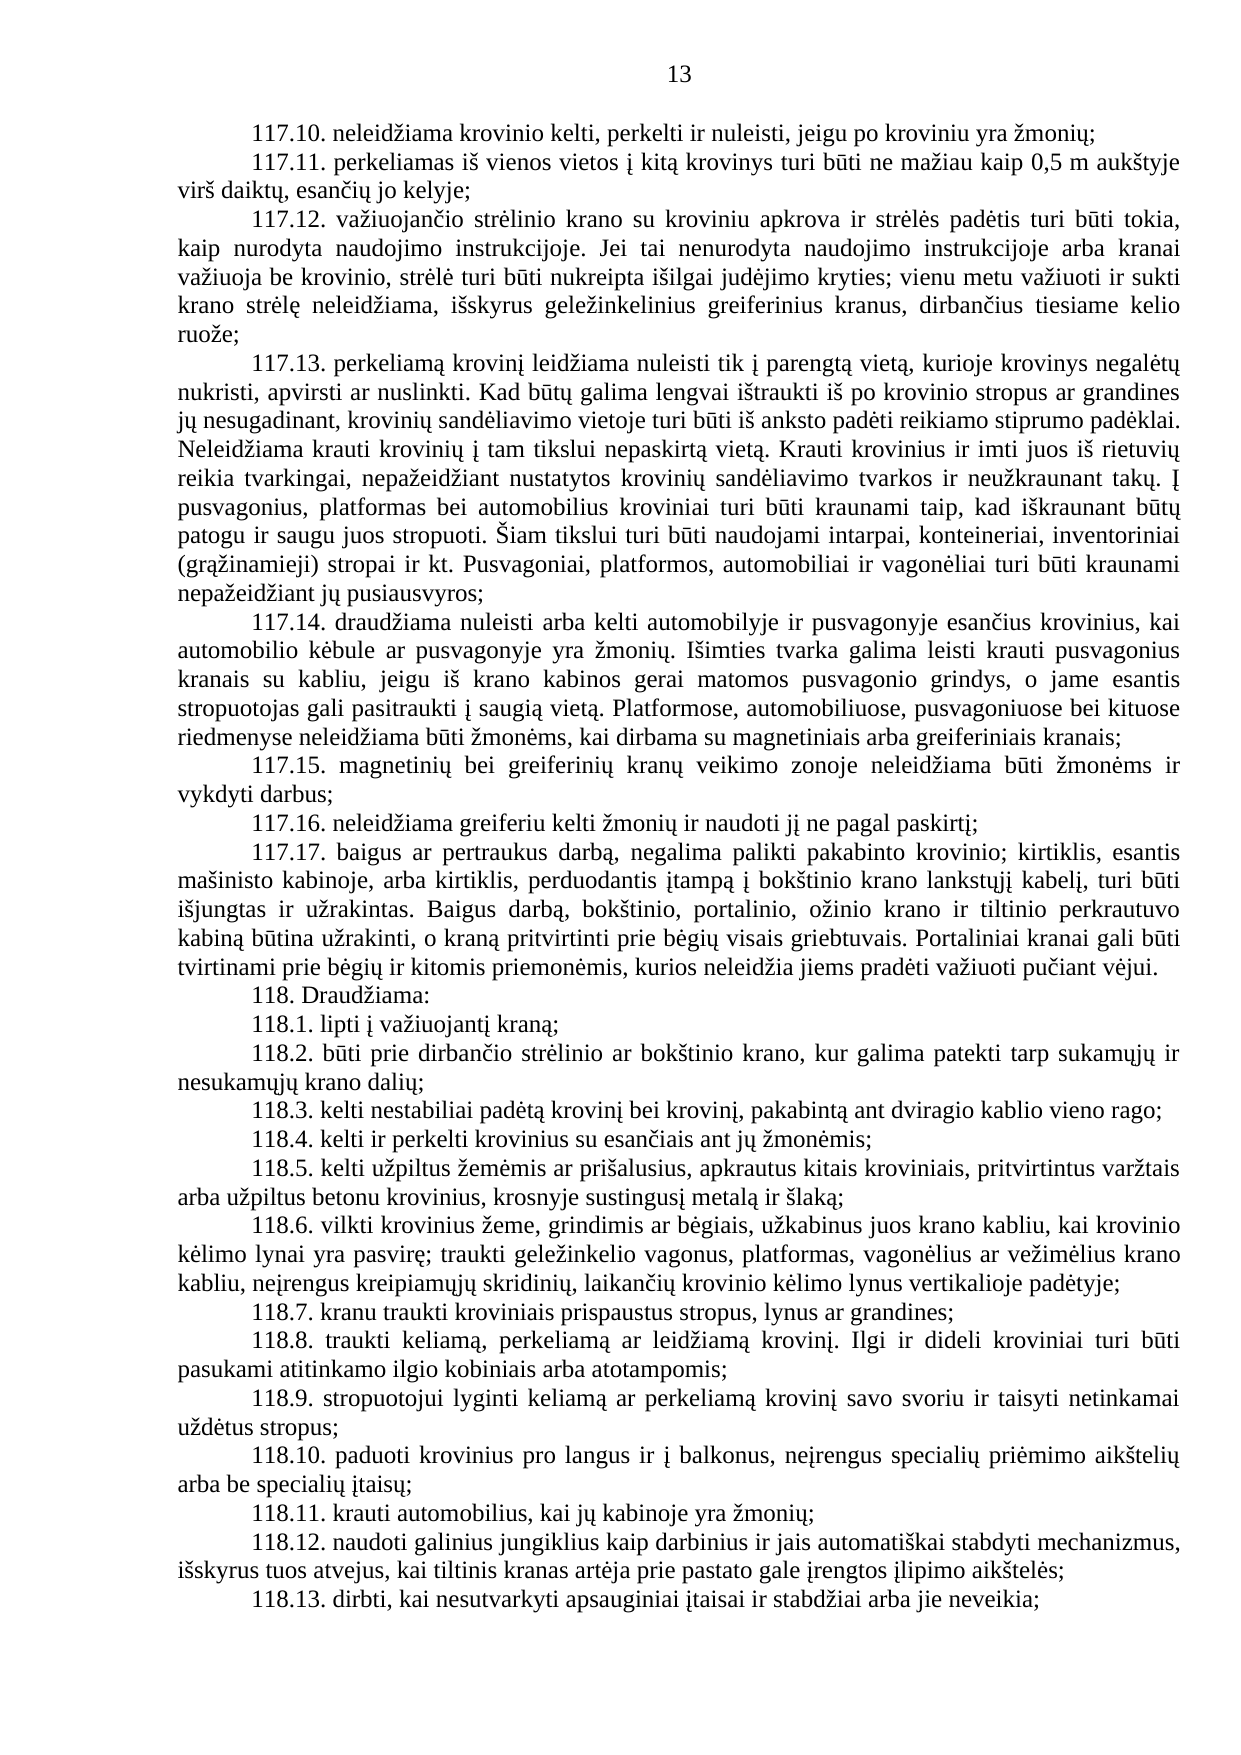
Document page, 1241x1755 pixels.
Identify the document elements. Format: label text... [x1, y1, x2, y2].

text 118.10. paduoti krovinius pro langus ir į balkonus, neįrengus specialių priėmimo aikštelių arba be specialių įtaisų; [177, 1441, 1181, 1498]
text 117.15. magnetinių bei greiferinių kranų veikimo zonoje neleidžiama būti žmonėms ir vykdyti darbus; [177, 751, 1181, 808]
text 118.7. kranu traukti kroviniais prispaustus stropus, lynus ar grandines; [177, 1297, 1181, 1326]
text 118.12. naudoti galinius jungiklius kaip darbinius ir jais automatiškai stabdyti mechanizmus, išskyrus tuos atvejus, kai tiltinis kranas artėja prie pastato gale įrengtos įlipimo aikštelės; [177, 1527, 1181, 1584]
text 117.17. baigus ar pertraukus darbą, negalima palikti pakabinto krovinio; kirtiklis, esantis mašinisto kabinoje, arba kirtiklis, perduodantis įtampą į bokštinio krano lankstųjį kabelį, turi būti išjungtas ir užrakintas. Baigus darbą, bokštinio, portalinio, ožinio krano ir tiltinio perkrautuvo kabiną būtina užrakinti, o kraną pritvirtinti prie bėgių visais griebtuvais. Portaliniai kranai gali būti tvirtinami prie bėgių ir kitomis priemonėmis, kurios neleidžia jiems pradėti važiuoti pučiant vėjui. [177, 837, 1181, 981]
text 118.11. krauti automobilius, kai jų kabinoje yra žmonių; [177, 1498, 1181, 1527]
text 118.4. kelti ir perkelti krovinius su esančiais ant jų žmonėmis; [177, 1124, 1181, 1153]
text 118.1. lipti į važiuojantį kraną; [177, 1009, 1181, 1038]
text 117.12. važiuojančio strėlinio krano su kroviniu apkrova ir strėlės padėtis turi būti tokia, kaip nurodyta naudojimo instrukcijoje. Jei tai nenurodyta naudojimo instrukcijoje arba kranai važiuoja be krovinio, strėlė turi būti nukreipta išilgai judėjimo kryties; vienu metu važiuoti ir sukti krano strėlę neleidžiama, išskyrus geležinkelinius greiferinius kranus, dirbančius tiesiame kelio ruože; [177, 204, 1181, 348]
text 118.2. būti prie dirbančio strėlinio ar bokštinio krano, kur galima patekti tarp sukamųjų ir nesukamųjų krano dalių; [177, 1038, 1181, 1096]
text 117.10. neleidžiama krovinio kelti, perkelti ir nuleisti, jeigu po kroviniu yra žmonių; [177, 118, 1181, 147]
text 118.8. traukti keliamą, perkeliamą ar leidžiamą krovinį. Ilgi ir dideli kroviniai turi būti pasukami atitinkamo ilgio kobiniais arba atotampomis; [177, 1326, 1181, 1383]
text 118.5. kelti užpiltus žemėmis ar prišalusius, apkrautus kitais kroviniais, pritvirtintus varžtais arba užpiltus betonu krovinius, krosnyje sustingusį metalą ir šlaką; [177, 1153, 1181, 1211]
text 118.3. kelti nestabiliai padėtą krovinį bei krovinį, pakabintą ant dviragio kablio vieno rago; [177, 1096, 1181, 1124]
text 118.6. vilkti krovinius žeme, grindimis ar bėgiais, užkabinus juos krano kabliu, kai krovinio kėlimo lynai yra pasvirę; traukti geležinkelio vagonus, platformas, vagonėlius ar vežimėlius krano kabliu, neįrengus kreipiamųjų skridinių, laikančių krovinio kėlimo lynus vertikalioje padėtyje; [177, 1211, 1181, 1297]
text 117.13. perkeliamą krovinį leidžiama nuleisti tik į parengtą vietą, kurioje krovinys negalėtų nukristi, apvirsti ar nuslinkti. Kad būtų galima lengvai ištraukti iš po krovinio stropus ar grandines jų nesugadinant, krovinių sandėliavimo vietoje turi būti iš anksto padėti reikiamo stiprumo padėklai. Neleidžiama krauti krovinių į tam tikslui nepaskirtą vietą. Krauti krovinius ir imti juos iš rietuvių reikia tvarkingai, nepažeidžiant nustatytos krovinių sandėliavimo tvarkos ir neužkraunant takų. Į pusvagonius, platformas bei automobilius kroviniai turi būti kraunami taip, kad iškraunant būtų patogu ir saugu juos stropuoti. Šiam tikslui turi būti naudojami intarpai, konteineriai, inventoriniai (grąžinamieji) stropai ir kt. Pusvagoniai, platformos, automobiliai ir vagonėliai turi būti kraunami nepažeidžiant jų pusiausvyros; [177, 348, 1181, 607]
text 117.14. draudžiama nuleisti arba kelti automobilyje ir pusvagonyje esančius krovinius, kai automobilio kėbule ar pusvagonyje yra žmonių. Išimties tvarka galima leisti krauti pusvagonius kranais su kabliu, jeigu iš krano kabinos gerai matomos pusvagonio grindys, o jame esantis stropuotojas gali pasitraukti į saugią vietą. Platformose, automobiliuose, pusvagoniuose bei kituose riedmenyse neleidžiama būti žmonėms, kai dirbama su magnetiniais arba greiferiniais kranais; [177, 607, 1181, 751]
text 117.11. perkeliamas iš vienos vietos į kitą krovinys turi būti ne mažiau kaip 0,5 m aukštyje virš daiktų, esančių jo kelyje; [177, 147, 1181, 204]
text 117.16. neleidžiama greiferiu kelti žmonių ir naudoti jį ne pagal paskirtį; [177, 808, 1181, 837]
text 118.9. stropuotojui lyginti keliamą ar perkeliamą krovinį savo svoriu ir taisyti netinkamai uždėtus stropus; [177, 1383, 1181, 1441]
text 118. Draudžiama: [177, 981, 1181, 1009]
text 118.13. dirbti, kai nesutvarkyti apsauginiai įtaisai ir stabdžiai arba jie neveikia; [177, 1584, 1181, 1613]
